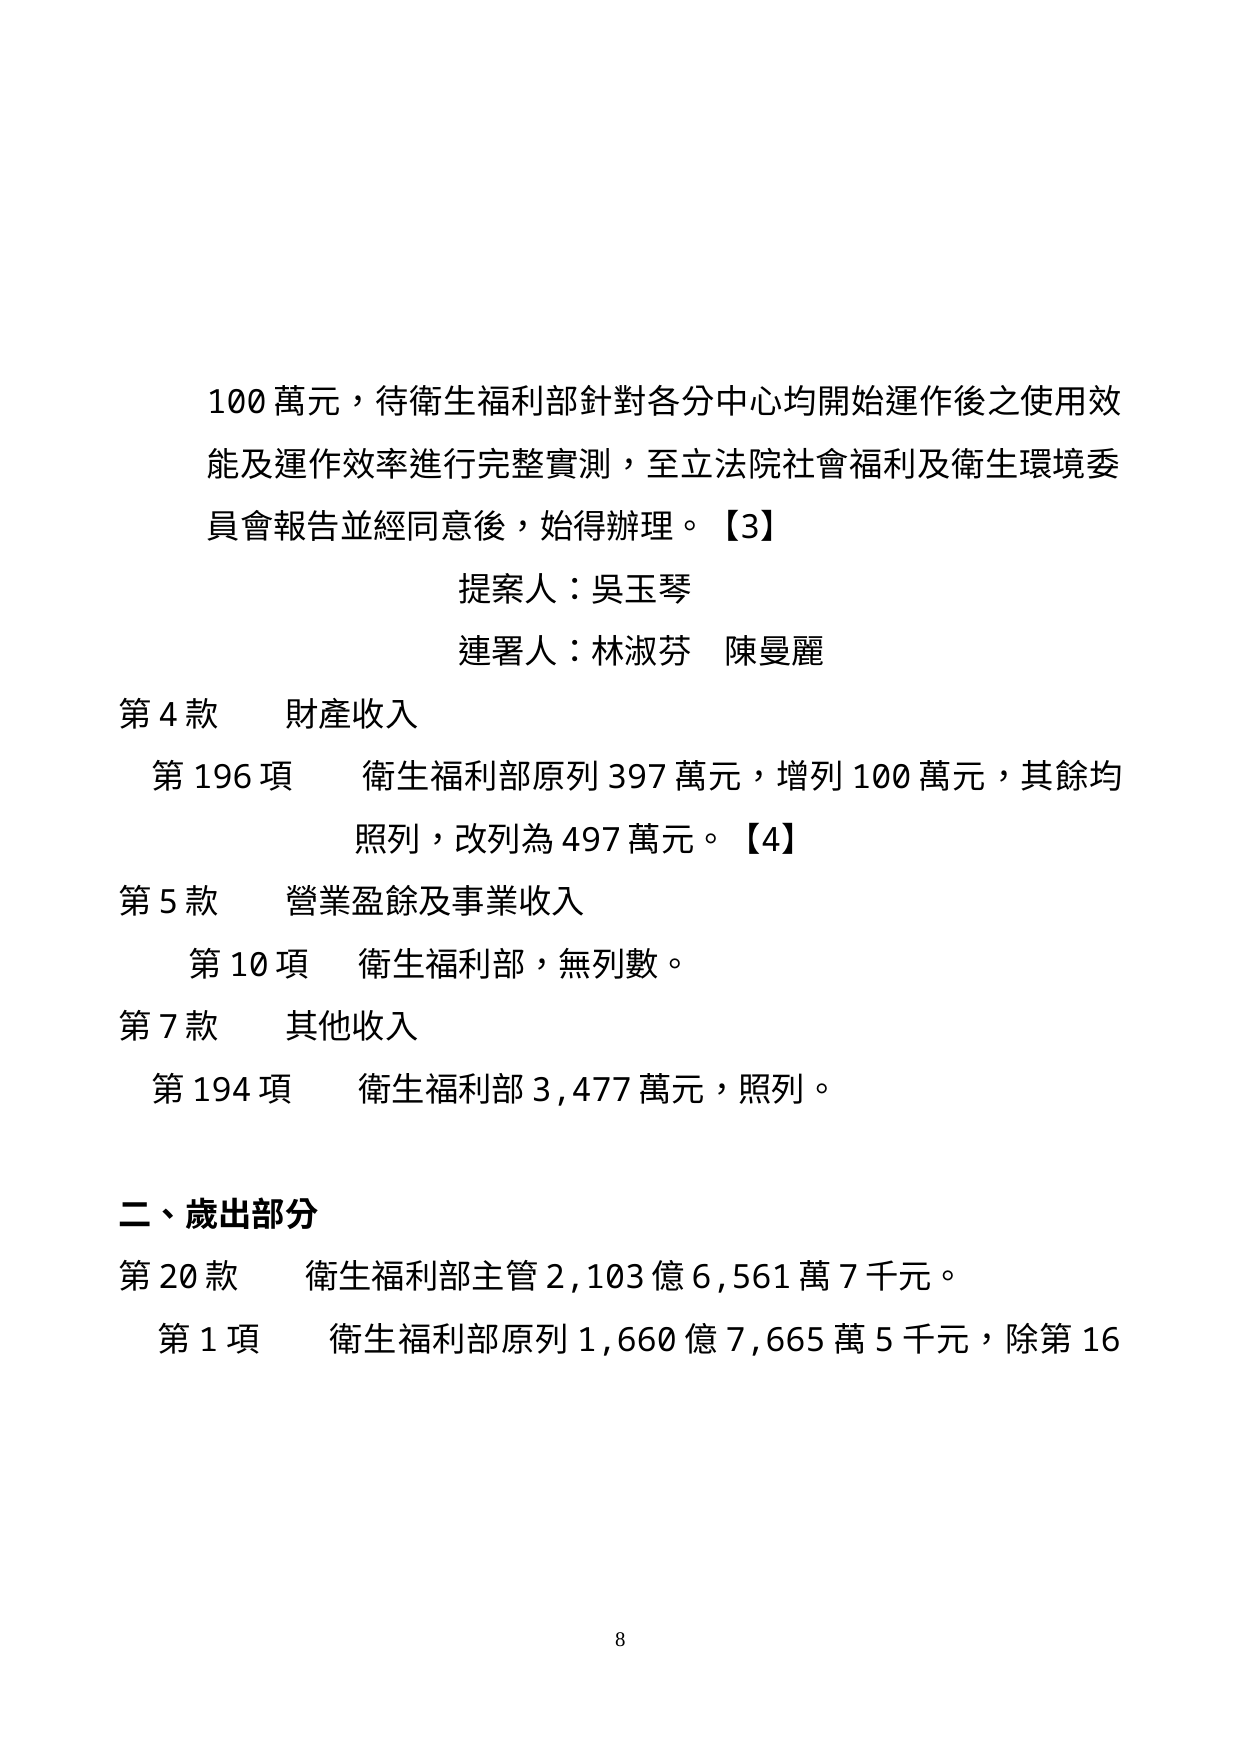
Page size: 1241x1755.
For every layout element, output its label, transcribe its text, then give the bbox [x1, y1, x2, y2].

text 第194項 衛生福利部3,477萬元，照列。 [118, 1045, 1122, 1108]
text 第5款 營業盈餘及事業收入 [118, 858, 1122, 920]
text 第10項 衛生福利部，無列數。 [189, 920, 1122, 983]
text 100萬元，待衛生福利部針對各分中心均開始運作後之使用效能及運作效率進行完整實測，至立法院社會福利及衛生環境委員會報告並經同意後，始得辦理。【3】 [206, 358, 1122, 545]
text 第7款 其他收入 [118, 983, 1122, 1045]
text 第196項 衛生福利部原列397萬元，增列100萬元，其餘均照列，改列為497萬元。【4】 [151, 733, 1122, 858]
text 二、歲出部分 [118, 1170, 1122, 1233]
text 第1項 衛生福利部原列1,660億7,665萬5千元，除第16目「非營業特種基金」5億3,603萬6千元(係國庫增撥國立臺灣大學附設醫院作業基金辦理新竹生醫園區醫院興建工程及增撥醫療藥品基金辦理樂生園區整體發展計畫)，暫照列，俟所屬非營業特種基金審議確定，再行調整外，減列第2目「科技業務」第1節「科技發展工作」1,609萬7千元﹝含「委辦費」500萬元、「推動衛生福利科技發展與管理」100萬元、「健康醫藥生技轉譯臨床推動計畫」中「配合行政院推動『五大創新研發計畫之三：生技醫藥研發產業中心』」750萬元、「永續提供高品質醫療服務」120萬、「推動中醫藥科技發展計畫」39萬7千元(含「大陸地區旅費」2萬4千元、「國外旅費」中「參加世界衛生組織召開之世界衛生大會(WHA)或專家及技術性會議」7萬3千元)﹞、第2節「財團法人國家衛生研究院發展計畫」600萬元(含「醫衛生命科技研究計畫」100萬元)、第3目「社會保險業務」第1節「社會保險行政工作」中「長期照顧服務規劃」250萬元、第5目「社工及社區發展業務」中「推展社區發展」之「參加兩岸基層社區發展業務考察交流」3萬7千元、第7目「一般行政」中「基本行政工作維持」10萬元、第8目「醫政業務」1,063萬4千元﹝含「醫療業務督導管理」中「加入中華民國紅十字會總會團體會員」4千元、「健全醫療衛生體系」100萬元、「提升醫事機構服務品質」213萬元(含「國外旅費」83萬元)、「醫事人力培育與訓練」450萬元(含「業務費」中「委辦費」250萬元)、「健全緊急醫療照護網絡」300萬元(含「獎補助費」200萬元)﹞、第9目「心理及口腔健康業務」中「心理健康行政管理」之「辦理心理健康促進精神疾病防治等」1萬元、第10目「護理及健康照護業務」150萬元(含「長照十年計畫2.0」中「獎補助費」之「補助直轄市及各縣(市)政府辦理居家護理服務等」50萬元、「強化護理人力培育與提升專業知能」100萬元)、第12目「綜合規劃業務」230萬元(含「政策推展」100萬元、「衛生教育模式之建立與推廣」30萬元)、第13目「國際衛生業務」中「參與多邊國際性組織活動」之「國外旅費」50萬元(以上科目均自行調整)，共計減列3,967萬8千元，其餘均照列，改列為1,660億3,697萬7千元。 [157, 1295, 1121, 1358]
text 連署人：林淑芬 陳曼麗 [118, 608, 1122, 670]
text 第20款 衛生福利部主管2,103億6,561萬7千元。 [118, 1233, 1122, 1295]
text 提案人：吳玉琴 [118, 545, 1122, 608]
text 第4款 財產收入 [118, 670, 1122, 733]
